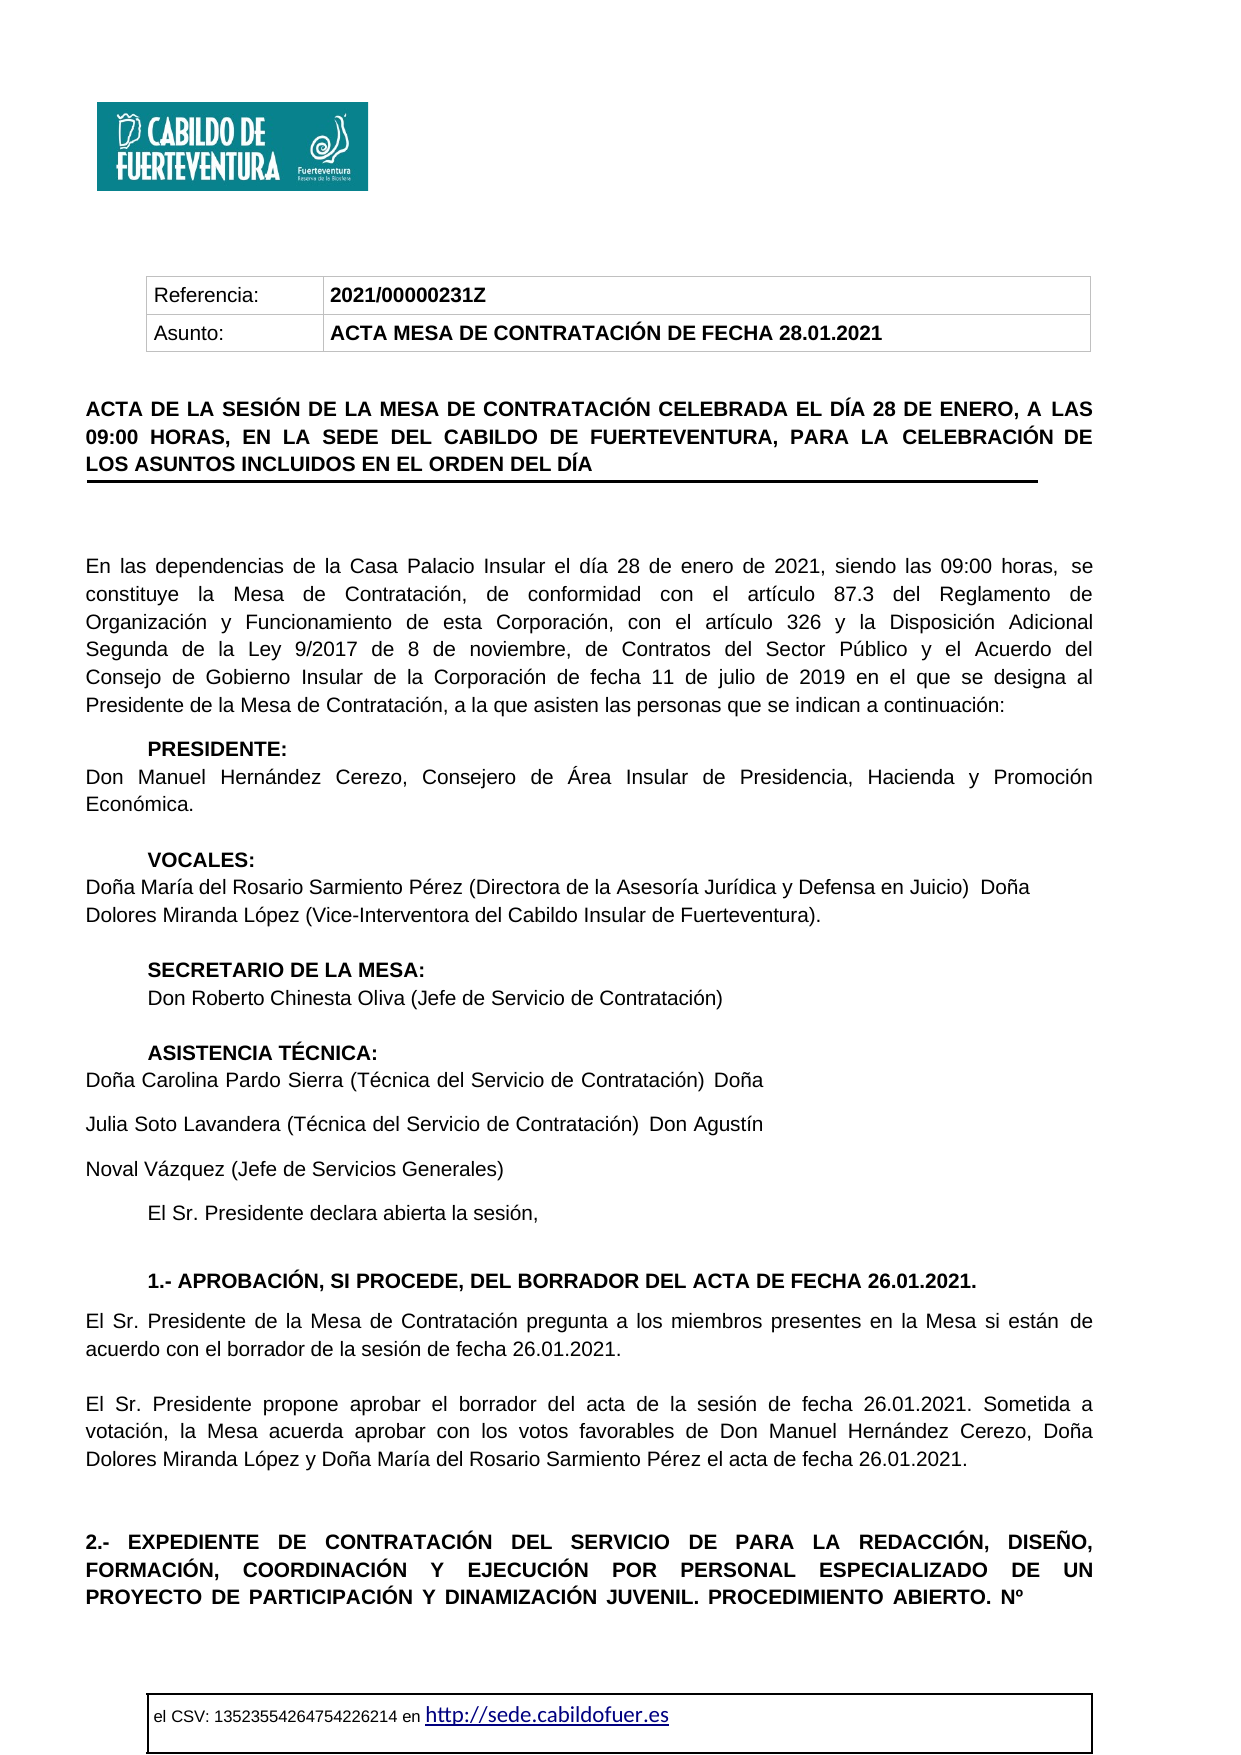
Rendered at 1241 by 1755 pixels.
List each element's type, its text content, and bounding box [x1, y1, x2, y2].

text Don Manuel Hernández Cerezo, Consejero de Área Insular de Presidencia, Hacienda y Promoción Económica. [85, 764, 1093, 816]
subtitle ASISTENCIA TÉCNICA: [147, 1040, 1109, 1064]
text El Sr. Presidente de la Mesa de Contratación pregunta a los miembros presentes en la Mesa si están de acuerdo con el borrador de la sesión de fecha 26.01.2021. [85, 1309, 1093, 1360]
text En las dependencias de la Casa Palacio Insular el día 28 de enero de 2021, siendo las 09:00 horas, se constituye la Mesa de Contratación, de conformidad con el artículo 87.3 del Reglamento de Organización y Funcionamiento de esta Corporación, con el artículo 326 y la Disposición Adicional Segunda de la Ley 9/2017 de 8 de noviembre, de Contratos del Sector Público y el Acuerdo del Consejo de Gobierno Insular de la Corporación de fecha 11 de julio de 2019 en el que se designa al Presidente de la Mesa de Contratación, a la que asisten las personas que se indican a continuación: [85, 554, 1093, 717]
text Doña Carolina Pardo Sierra (Técnica del Servicio de Contratación) Doña Julia Soto Lavandera (Técnica del Servicio de Contratación) Don Agustín Noval Vázquez (Jefe de Servicios Generales) [85, 1068, 763, 1180]
table_cell ACTA MESA DE CONTRATACIÓN DE FECHA 28.01.2021 [324, 315, 1090, 351]
text Doña María del Rosario Sarmiento Pérez (Directora de la Asesoría Jurídica y Defensa en Juicio) Doña Dolores Miranda López (Vice-Interventora del Cabildo Insular de Fuerteventura). [85, 875, 1039, 927]
table_cell Asunto: [147, 315, 323, 351]
text El Sr. Presidente propone aprobar el borrador del acta de la sesión de fecha 26.01.2021. Sometida a votación, la Mesa acuerda aprobar con los votos favorables de Don Manuel Hernández Cerezo, Doña Dolores Miranda López y Doña María del Rosario Sarmiento Pérez el acta de fecha 26.01.2021. [85, 1392, 1093, 1471]
subtitle ACTA DE LA SESIÓN DE LA MESA DE CONTRATACIÓN CELEBRADA EL DÍA 28 DE ENERO, A LAS 09:00 HORAS, EN LA SEDE DEL CABILDO DE FUERTEVENTURA, PARA LA CELEBRACIÓN DE LOS ASUNTOS INCLUIDOS EN EL ORDEN DEL DÍA [85, 397, 1093, 476]
table_header 2021/00000231Z [324, 277, 1090, 313]
subtitle SECRETARIO DE LA MESA: [147, 958, 1109, 982]
text Don Roberto Chinesta Oliva (Jefe de Servicio de Contratación) [147, 985, 1109, 1009]
subtitle VOCALES: [147, 847, 1109, 871]
subtitle 1.- APROBACIÓN, SI PROCEDE, DEL BORRADOR DEL ACTA DE FECHA 26.01.2021. [147, 1269, 1109, 1293]
subtitle 2.- EXPEDIENTE DE CONTRATACIÓN DEL SERVICIO DE PARA LA REDACCIÓN, DISEÑO, FORMACIÓN, COORDINACIÓN Y EJECUCIÓN POR PERSONAL ESPECIALIZADO DE UN PROYECTO DE PARTICIPACIÓN Y DINAMIZACIÓN JUVENIL. PROCEDIMIENTO ABIERTO. Nº [85, 1530, 1093, 1609]
text El Sr. Presidente declara abierta la sesión, [147, 1201, 1109, 1225]
table_header Referencia: [147, 277, 323, 313]
subtitle PRESIDENTE: [147, 737, 1109, 761]
